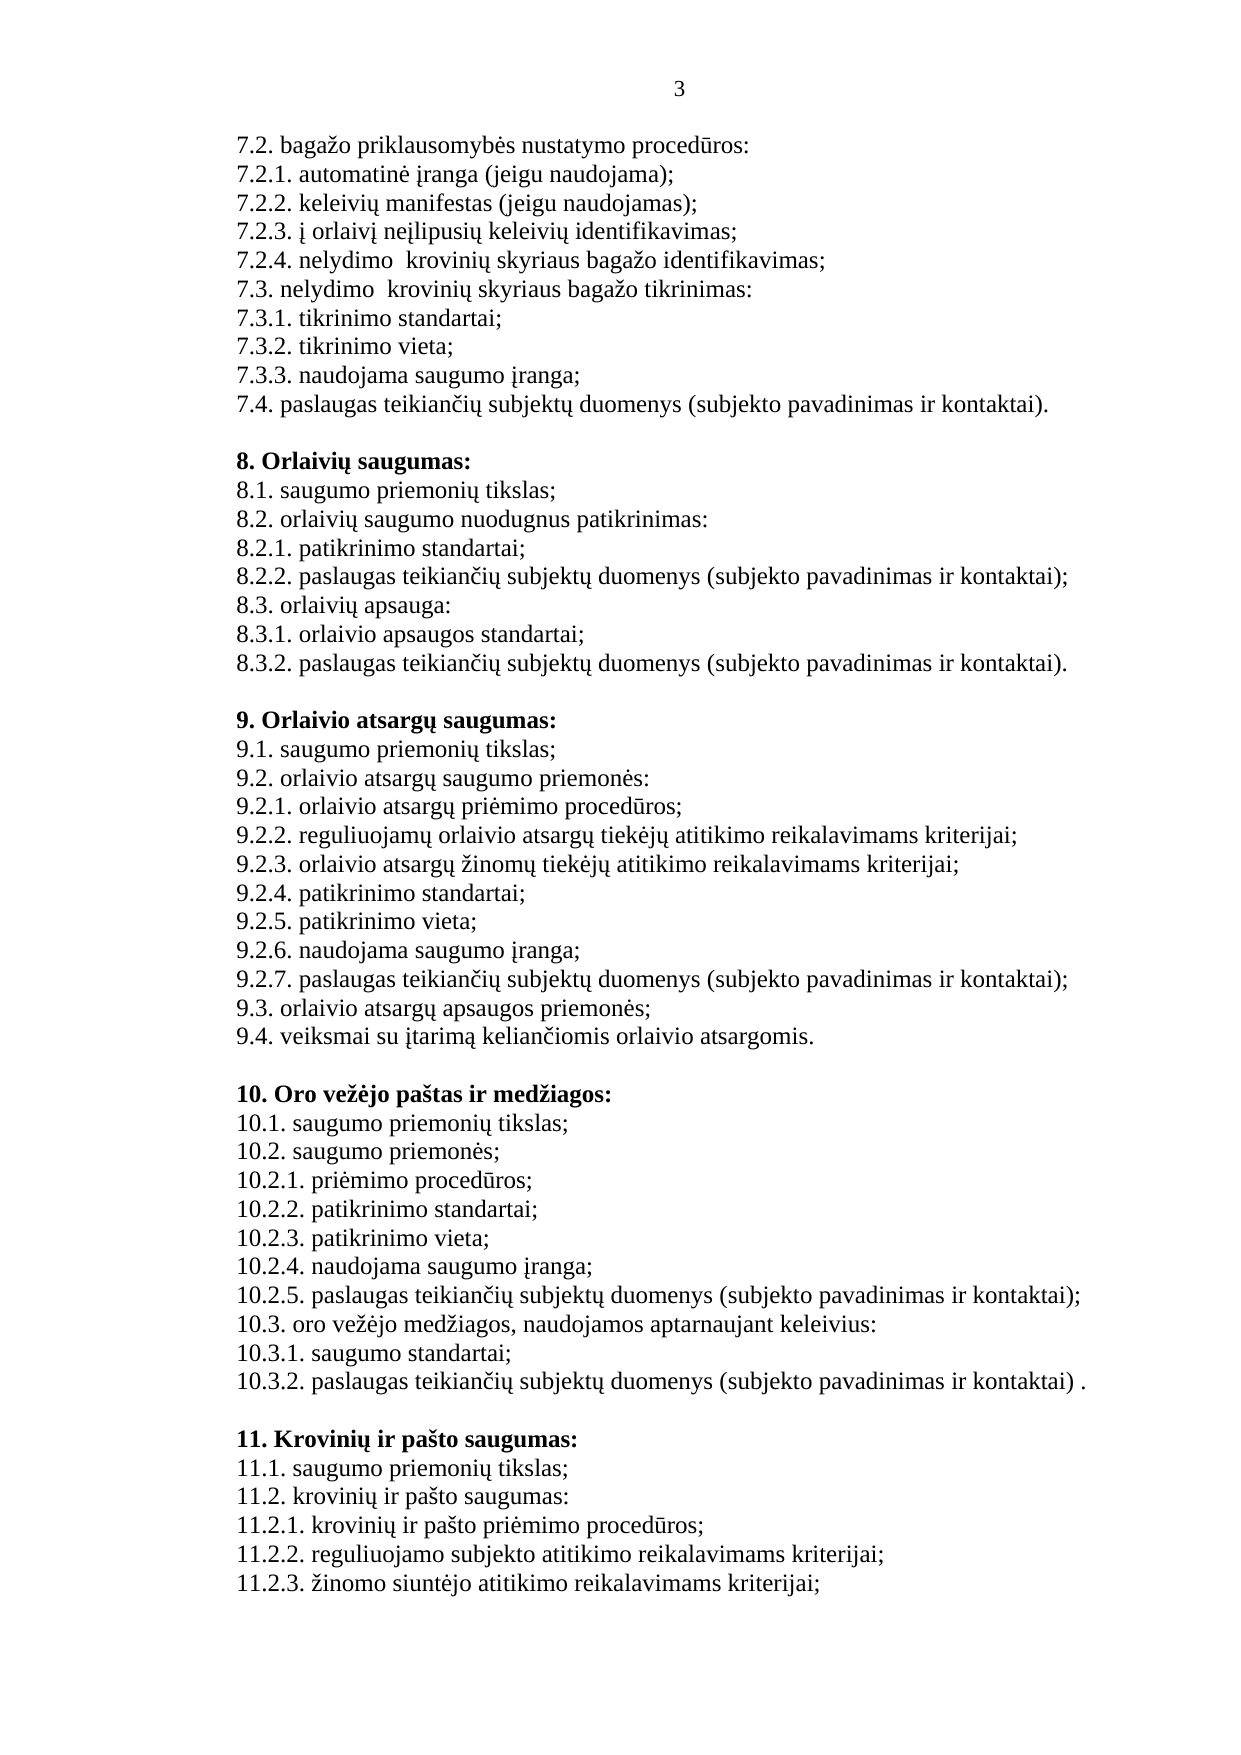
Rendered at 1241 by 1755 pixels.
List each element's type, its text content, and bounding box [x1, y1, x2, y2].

text 7.4. paslaugas teikiančių subjektų duomenys (subjekto pavadinimas ir kontaktai). [177, 389, 1181, 418]
text 9.4. veiksmai su įtarimą keliančiomis orlaivio atsargomis. [177, 1021, 1181, 1050]
text 9.2.1. orlaivio atsargų priėmimo procedūros; [177, 791, 1181, 820]
text 8.1. saugumo priemonių tikslas; [177, 475, 1181, 504]
text 10.1. saugumo priemonių tikslas; [177, 1108, 1181, 1136]
text 8.2.1. patikrinimo standartai; [177, 533, 1181, 561]
text 10.2.5. paslaugas teikiančių subjektų duomenys (subjekto pavadinimas ir kontaktai); [177, 1280, 1181, 1309]
text 11.2.3. žinomo siuntėjo atitikimo reikalavimams kriterijai; [177, 1568, 1181, 1596]
text 7.2.1. automatinė įranga (jeigu naudojama); [177, 159, 1181, 188]
text 10.3.1. saugumo standartai; [177, 1338, 1181, 1366]
text 10. Oro vežėjo paštas ir medžiagos: [177, 1079, 1181, 1108]
text 10.2. saugumo priemonės; [177, 1136, 1181, 1165]
text 8.2. orlaivių saugumo nuodugnus patikrinimas: [177, 504, 1181, 533]
text 9.2.6. naudojama saugumo įranga; [177, 935, 1181, 964]
text 7.3.2. tikrinimo vieta; [177, 331, 1181, 360]
text 8.3.1. orlaivio apsaugos standartai; [177, 619, 1181, 648]
text 9.2.5. patikrinimo vieta; [177, 906, 1181, 935]
text 7.3.1. tikrinimo standartai; [177, 303, 1181, 331]
text 10.2.4. naudojama saugumo įranga; [177, 1251, 1181, 1280]
text 9.2.2. reguliuojamų orlaivio atsargų tiekėjų atitikimo reikalavimams kriterijai; [177, 820, 1181, 849]
text 9.3. orlaivio atsargų apsaugos priemonės; [177, 993, 1181, 1021]
text 8.3. orlaivių apsauga: [177, 590, 1181, 619]
text 10.2.1. priėmimo procedūros; [177, 1165, 1181, 1194]
text 11.2.2. reguliuojamo subjekto atitikimo reikalavimams kriterijai; [177, 1539, 1181, 1568]
text 9. Orlaivio atsargų saugumas: [177, 705, 1181, 734]
text 8.3.2. paslaugas teikiančių subjektų duomenys (subjekto pavadinimas ir kontaktai). [177, 648, 1181, 676]
text 9.2.7. paslaugas teikiančių subjektų duomenys (subjekto pavadinimas ir kontaktai); [177, 964, 1181, 993]
text 7.2.4. nelydimo krovinių skyriaus bagažo identifikavimas; [177, 245, 1181, 274]
text 8. Orlaivių saugumas: [177, 446, 1181, 475]
text 11.1. saugumo priemonių tikslas; [177, 1453, 1181, 1481]
text 9.2.3. orlaivio atsargų žinomų tiekėjų atitikimo reikalavimams kriterijai; [177, 849, 1181, 878]
text 7.3. nelydimo krovinių skyriaus bagažo tikrinimas: [177, 274, 1181, 303]
text 9.1. saugumo priemonių tikslas; [177, 734, 1181, 763]
text 11.2. krovinių ir pašto saugumas: [177, 1481, 1181, 1510]
text 9.2. orlaivio atsargų saugumo priemonės: [177, 763, 1181, 791]
text 7.2.3. į orlaivį neįlipusių keleivių identifikavimas; [177, 216, 1181, 245]
text 8.2.2. paslaugas teikiančių subjektų duomenys (subjekto pavadinimas ir kontaktai); [177, 561, 1181, 590]
text 11.2.1. krovinių ir pašto priėmimo procedūros; [177, 1510, 1181, 1539]
text 10.2.3. patikrinimo vieta; [177, 1223, 1181, 1251]
text 7.2.2. keleivių manifestas (jeigu naudojamas); [177, 188, 1181, 216]
text 7.2. bagažo priklausomybės nustatymo procedūros: [177, 130, 1181, 159]
text 9.2.4. patikrinimo standartai; [177, 878, 1181, 906]
text 11. Krovinių ir pašto saugumas: [177, 1424, 1181, 1453]
text 10.2.2. patikrinimo standartai; [177, 1194, 1181, 1223]
text 10.3.2. paslaugas teikiančių subjektų duomenys (subjekto pavadinimas ir kontaktai) . [177, 1366, 1181, 1395]
text 7.3.3. naudojama saugumo įranga; [177, 360, 1181, 389]
text 10.3. oro vežėjo medžiagos, naudojamos aptarnaujant keleivius: [177, 1309, 1181, 1338]
